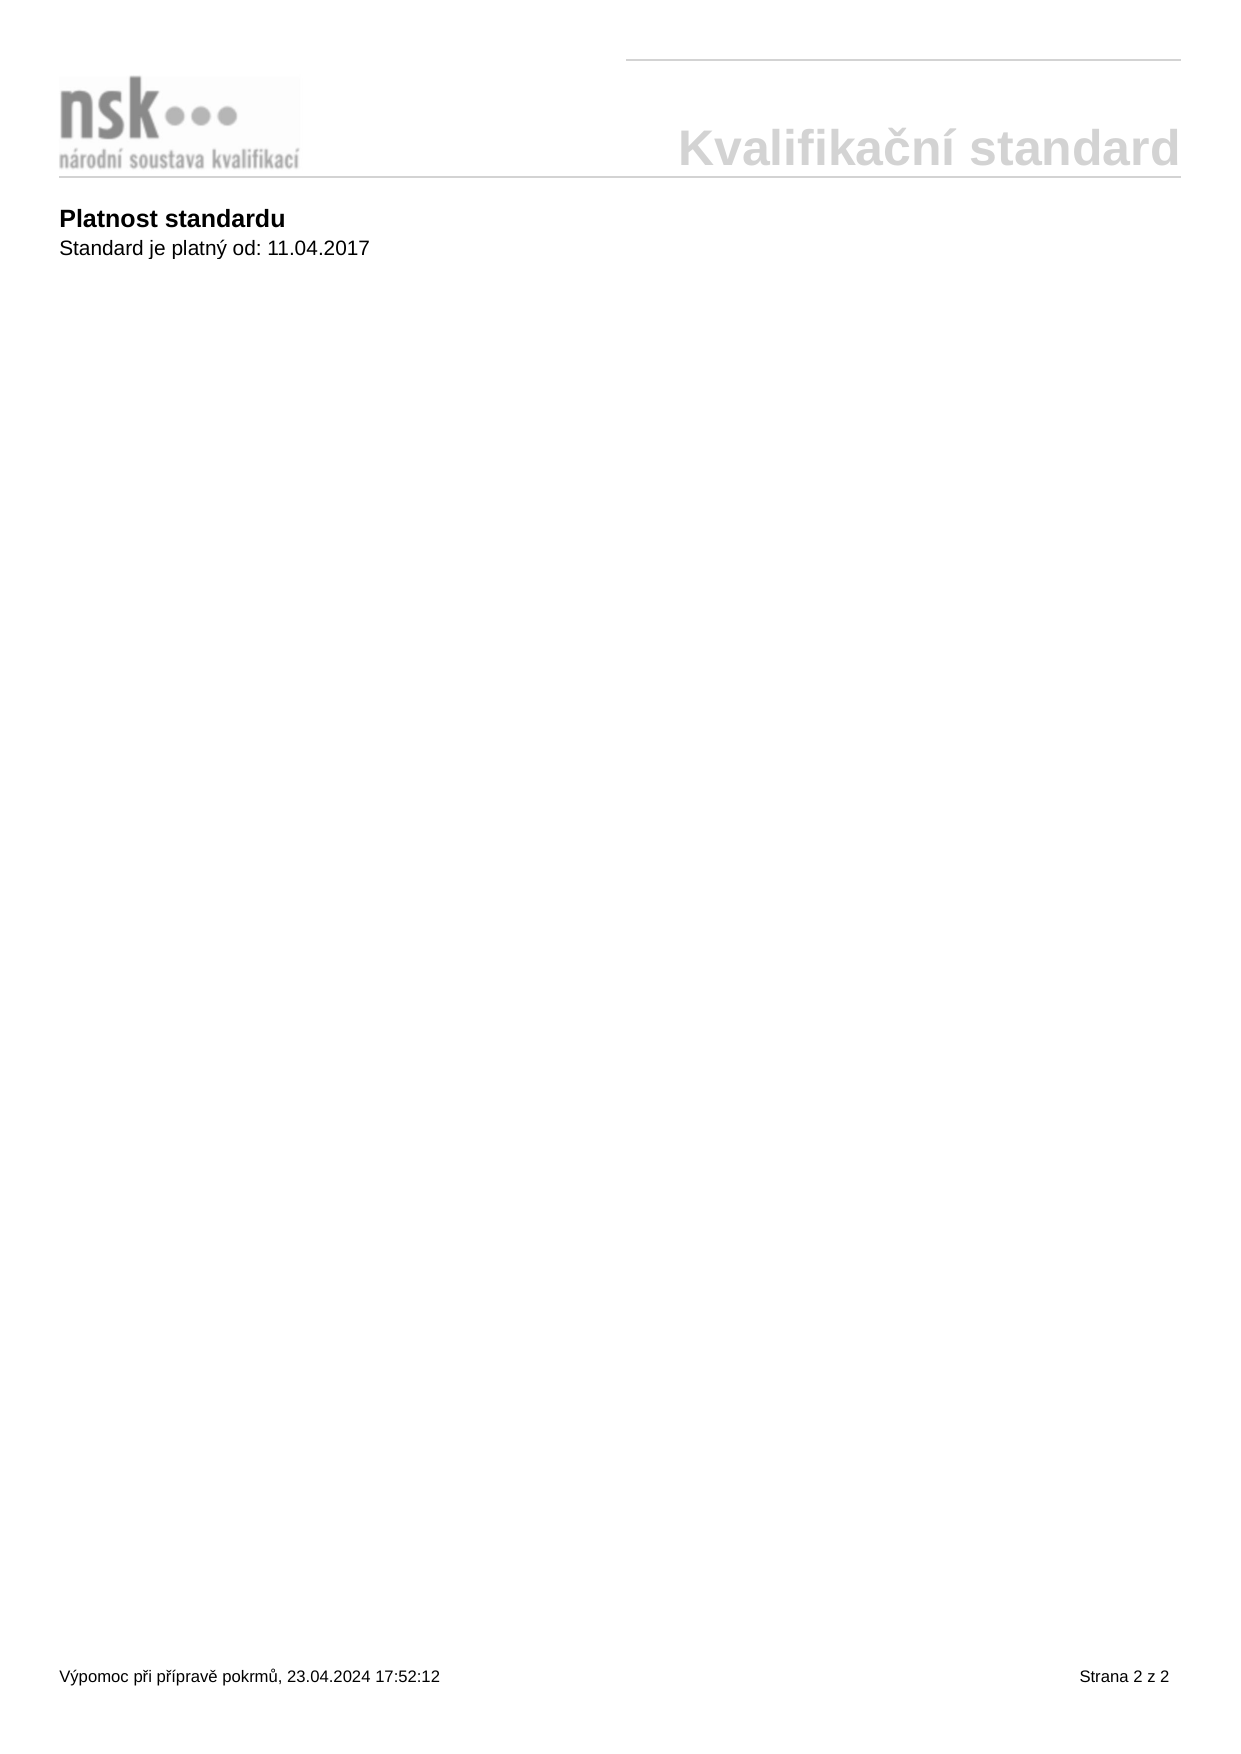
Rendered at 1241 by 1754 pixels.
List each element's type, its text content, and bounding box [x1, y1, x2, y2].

table_cell [59, 559, 483, 859]
table_cell [626, 1409, 862, 1658]
table_cell [620, 859, 626, 1159]
table_cell [862, 1409, 1093, 1658]
table_cell [1169, 1409, 1181, 1658]
table_cell [1169, 859, 1181, 1159]
table_cell [626, 859, 862, 1159]
table_cell [1169, 559, 1181, 859]
table_cell Platnost standardu [59, 200, 1181, 236]
table_cell [1093, 859, 1169, 1159]
table_cell Výpomoc při přípravě pokrmů, 23.04.2024 17:52:12 [59, 1658, 862, 1694]
table_cell [626, 194, 862, 200]
picture [58, 59, 621, 171]
table_cell [59, 1409, 483, 1658]
table_cell Kvalifikační standard [626, 61, 1181, 176]
table_cell [59, 1159, 483, 1409]
table_cell [1093, 259, 1169, 559]
table_cell [1169, 259, 1181, 559]
table_cell [484, 259, 620, 559]
table_cell [59, 859, 483, 1159]
table_cell [484, 1409, 620, 1658]
table_cell [484, 194, 620, 200]
table_cell Strana 2 z 2 [862, 1658, 1169, 1694]
table_cell [862, 859, 1093, 1159]
table_cell [1093, 559, 1169, 859]
table_cell Standard je platný od: 11.04.2017 [59, 236, 1181, 259]
table_cell [59, 178, 1181, 194]
table_cell [862, 559, 1093, 859]
table_cell [620, 1409, 626, 1658]
table_cell [862, 194, 1093, 200]
table_cell [620, 259, 626, 559]
table_cell [484, 171, 620, 176]
table_cell [59, 171, 483, 176]
table_cell [626, 259, 862, 559]
table_cell [620, 1159, 626, 1409]
table_cell [484, 1159, 620, 1409]
table_cell [59, 259, 483, 559]
table_cell [1093, 1159, 1169, 1409]
table_cell [1169, 1159, 1181, 1409]
table_cell [621, 59, 626, 170]
table_cell [484, 559, 620, 859]
table_cell [59, 194, 483, 200]
table_cell [484, 859, 620, 1159]
table_cell [862, 259, 1093, 559]
table_cell [626, 1159, 862, 1409]
table_cell [1093, 194, 1169, 200]
table_cell [862, 1159, 1093, 1409]
table_cell [620, 559, 626, 859]
table_cell [1093, 1409, 1169, 1658]
table_cell [1169, 1658, 1181, 1694]
table_cell [1169, 194, 1181, 200]
table_cell [626, 559, 862, 859]
